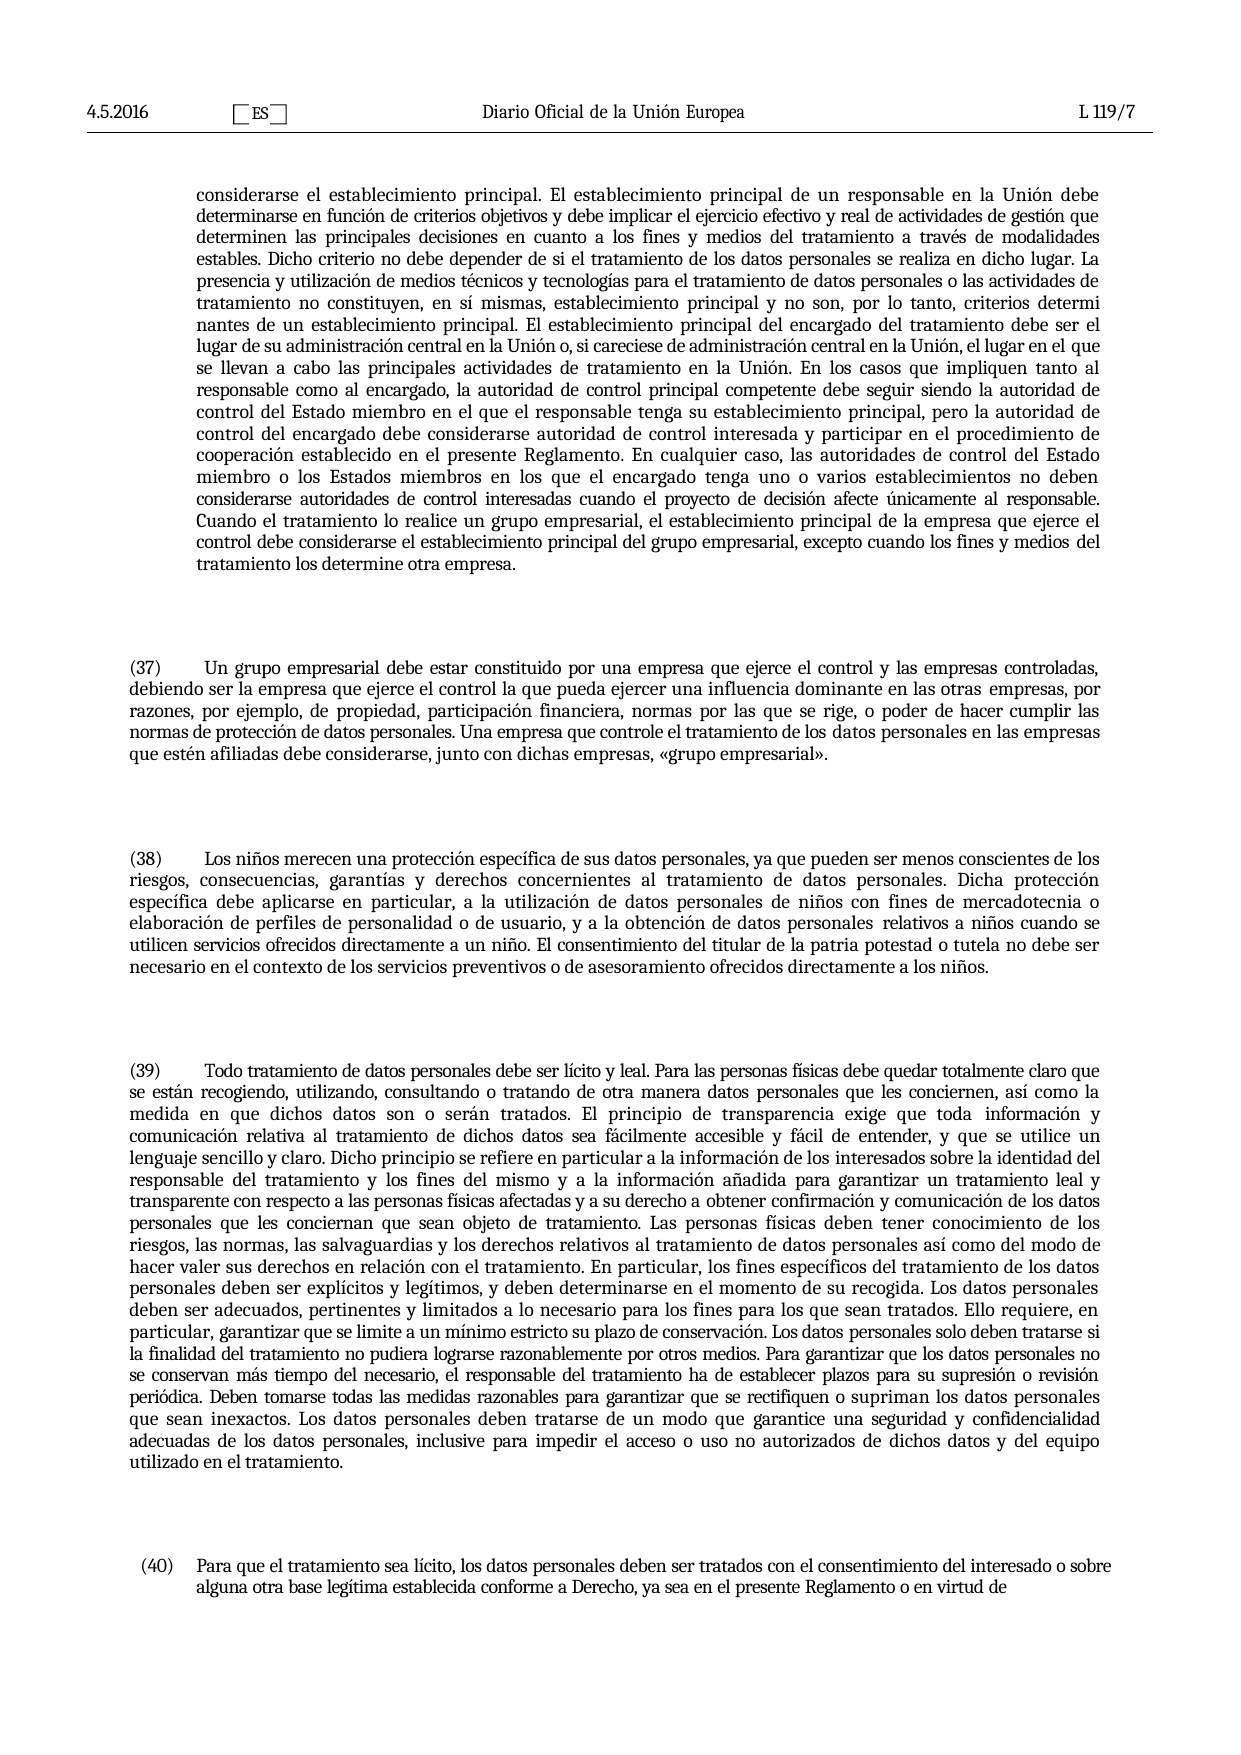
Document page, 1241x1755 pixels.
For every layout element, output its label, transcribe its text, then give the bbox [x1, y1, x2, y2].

list Para que el tratamiento sea lícito, los datos personales deben ser tratados con el consentimiento del interesado o sobre alguna otra base legítima establecida conforme a Derecho, ya sea en el presente Reglamento o en virtud de [140, 1555, 1111, 1599]
list Los niños merecen una protección específica de sus datos personales, ya que pueden ser menos conscientes de los riesgos, consecuencias, garantías y derechos concernientes al tratamiento de datos personales. Dicha protección específica debe aplicarse en particular, a la utilización de datos personales de niños con fines de mercadotecnia o elaboración de perfiles de personalidad o de usuario, y a la obtención de datos personales relativos a niños cuando se utilicen servicios ofrecidos directamente a un niño. El consentimiento del titular de la patria potestad o tutela no debe ser necesario en el contexto de los servicios preventivos o de asesoramiento ofrecidos directamente a los niños. [129, 848, 1101, 978]
list Un grupo empresarial debe estar constituido por una empresa que ejerce el control y las empresas controladas, debiendo ser la empresa que ejerce el control la que pueda ejercer una influencia dominante en las otras empresas, por razones, por ejemplo, de propiedad, participación financiera, normas por las que se rige, o poder de hacer cumplir las normas de protección de datos personales. Una empresa que controle el tratamiento de los datos personales en las empresas que estén afiliadas debe considerarse, junto con dichas empresas, «grupo empresarial». [129, 657, 1101, 766]
text considerarse el establecimiento principal. El establecimiento principal de un responsable en la Unión debe determinarse en función de criterios objetivos y debe implicar el ejercicio efectivo y real de actividades de gestión que determinen las principales decisiones en cuanto a los fines y medios del tratamiento a través de modalidades estables. Dicho criterio no debe depender de si el tratamiento de los datos personales se realiza en dicho lugar. La presencia y utilización de medios técnicos y tecnologías para el tratamiento de datos personales o las actividades de tratamiento no constituyen, en sí mismas, establecimiento principal y no son, por lo tanto, criterios determi­ nantes de un establecimiento principal. El establecimiento principal del encargado del tratamiento debe ser el lugar de su administración central en la Unión o, si careciese de administración central en la Unión, el lugar en el que se llevan a cabo las principales actividades de tratamiento en la Unión. En los casos que impliquen tanto al responsable como al encargado, la autoridad de control principal competente debe seguir siendo la autoridad de control del Estado miembro en el que el responsable tenga su establecimiento principal, pero la autoridad de control del encargado debe considerarse autoridad de control interesada y participar en el procedimiento de cooperación establecido en el presente Reglamento. En cualquier caso, las autoridades de control del Estado miembro o los Estados miembros en los que el encargado tenga uno o varios establecimientos no deben considerarse autoridades de control interesadas cuando el proyecto de decisión afecte únicamente al responsable. Cuando el tratamiento lo realice un grupo empresarial, el establecimiento principal de la empresa que ejerce el control debe considerarse el establecimiento principal del grupo empresarial, excepto cuando los fines y medios del tratamiento los determine otra empresa. [196, 184, 1101, 576]
list Todo tratamiento de datos personales debe ser lícito y leal. Para las personas físicas debe quedar totalmente claro que se están recogiendo, utilizando, consultando o tratando de otra manera datos personales que les conciernen, así como la medida en que dichos datos son o serán tratados. El principio de transparencia exige que toda información y comunicación relativa al tratamiento de dichos datos sea fácilmente accesible y fácil de entender, y que se utilice un lenguaje sencillo y claro. Dicho principio se refiere en particular a la información de los interesados sobre la identidad del responsable del tratamiento y los fines del mismo y a la información añadida para garantizar un tratamiento leal y transparente con respecto a las personas físicas afectadas y a su derecho a obtener confirmación y comunicación de los datos personales que les conciernan que sean objeto de tratamiento. Las personas físicas deben tener conocimiento de los riesgos, las normas, las salvaguardias y los derechos relativos al tratamiento de datos personales así como del modo de hacer valer sus derechos en relación con el tratamiento. En particular, los fines específicos del tratamiento de los datos personales deben ser explícitos y legítimos, y deben determinarse en el momento de su recogida. Los datos personales deben ser adecuados, pertinentes y limitados a lo necesario para los fines para los que sean tratados. Ello requiere, en particular, garantizar que se limite a un mínimo estricto su plazo de conservación. Los datos personales solo deben tratarse si la finalidad del tratamiento no pudiera lograrse razonablemente por otros medios. Para garantizar que los datos personales no se conservan más tiempo del necesario, el responsable del tratamiento ha de establecer plazos para su supresión o revisión periódica. Deben tomarse todas las medidas razonables para garantizar que se rectifiquen o supriman los datos personales que sean inexactos. Los datos personales deben tratarse de un modo que garantice una seguridad y confidencialidad adecuadas de los datos personales, inclusive para impedir el acceso o uso no autorizados de dichos datos y del equipo utilizado en el tratamiento. [129, 1060, 1101, 1474]
